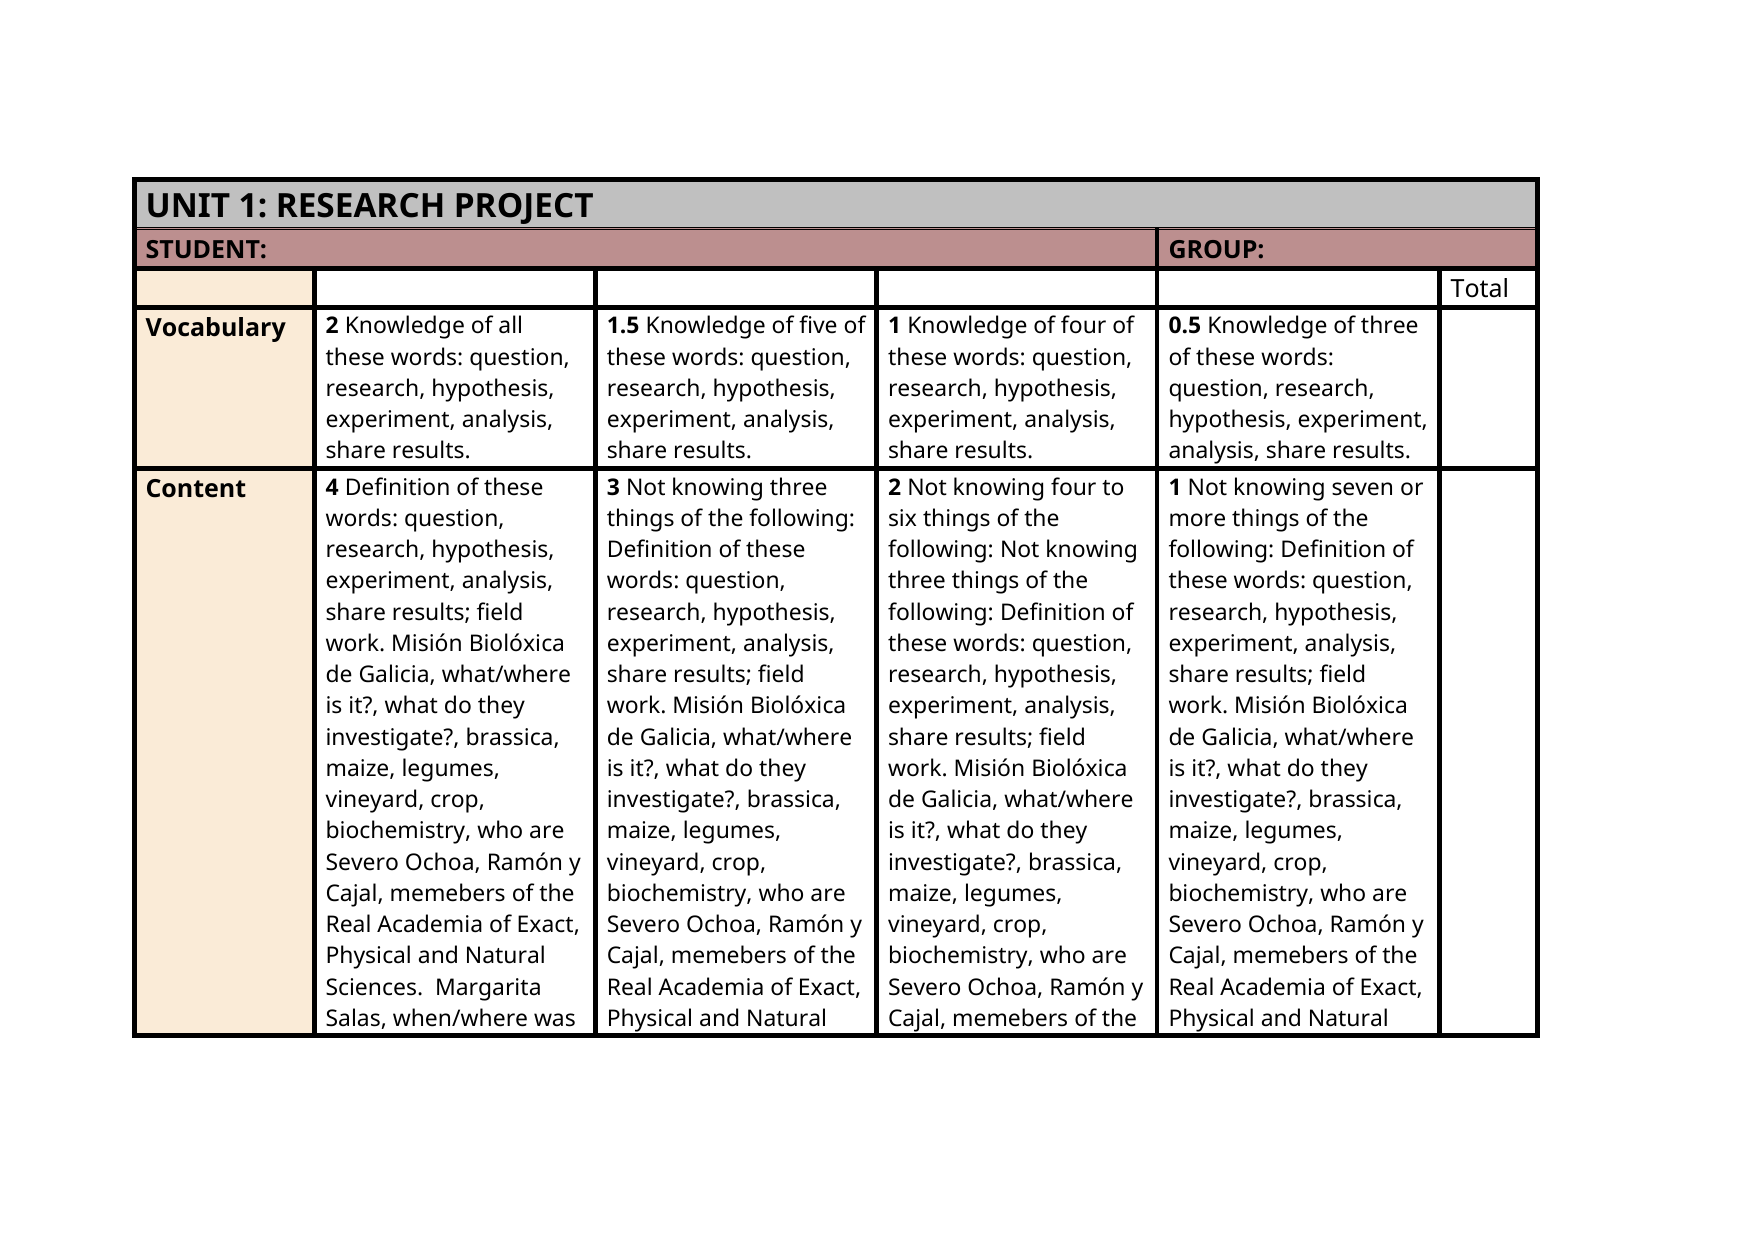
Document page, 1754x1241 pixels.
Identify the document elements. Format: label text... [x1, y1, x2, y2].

table_cell [1442, 310, 1535, 466]
table_cell 1.5 Knowledge of five of these words: question, research, hypothesis, experiment, analysis, share results. [598, 310, 874, 466]
table_cell [1159, 271, 1437, 305]
table_cell Total [1442, 271, 1535, 305]
table_cell [879, 271, 1155, 305]
table_cell 3 Not knowing three things of the following: Definition of these words: question, research, hypothesis, experiment, analysis, share results; field work. Misión Biolóxica de Galicia, what/where is it?, what do they investigate?, brassica, maize, legumes, vineyard, crop, biochemistry, who are Severo Ochoa, Ramón y Cajal, memebers of the Real Academia of Exact, Physical and Natural [598, 471, 874, 1033]
table_cell [137, 271, 312, 305]
table_cell 1 Not knowing seven or more things of the following: Definition of these words: question, research, hypothesis, experiment, analysis, share results; field work. Misión Biolóxica de Galicia, what/where is it?, what do they investigate?, brassica, maize, legumes, vineyard, crop, biochemistry, who are Severo Ochoa, Ramón y Cajal, memebers of the Real Academia of Exact, Physical and Natural [1159, 471, 1437, 1033]
table_cell [317, 271, 593, 305]
table_cell Content [137, 471, 312, 1033]
table_cell Vocabulary [137, 310, 312, 466]
table_cell 0.5 Knowledge of three of these words: question, research, hypothesis, experiment, analysis, share results. [1159, 310, 1437, 466]
table_cell GROUP: [1159, 230, 1535, 266]
table_cell 2 Knowledge of all these words: question, research, hypothesis, experiment, analysis, share results. [317, 310, 593, 466]
table_header UNIT 1: RESEARCH PROJECT [137, 182, 1535, 227]
table_cell STUDENT: [137, 230, 1155, 266]
table_cell [598, 271, 874, 305]
table_cell [1442, 471, 1535, 1033]
table_cell 4 Definition of these words: question, research, hypothesis, experiment, analysis, share results; field work. Misión Biolóxica de Galicia, what/where is it?, what do they investigate?, brassica, maize, legumes, vineyard, crop, biochemistry, who are Severo Ochoa, Ramón y Cajal, memebers of the Real Academia of Exact, Physical and Natural Sciences. Margarita Salas, when/where was [317, 471, 593, 1033]
table_cell 1 Knowledge of four of these words: question, research, hypothesis, experiment, analysis, share results. [879, 310, 1155, 466]
table_cell 2 Not knowing four to six things of the following: Not knowing three things of the following: Definition of these words: question, research, hypothesis, experiment, analysis, share results; field work. Misión Biolóxica de Galicia, what/where is it?, what do they investigate?, brassica, maize, legumes, vineyard, crop, biochemistry, who are Severo Ochoa, Ramón y Cajal, memebers of the [879, 471, 1155, 1033]
